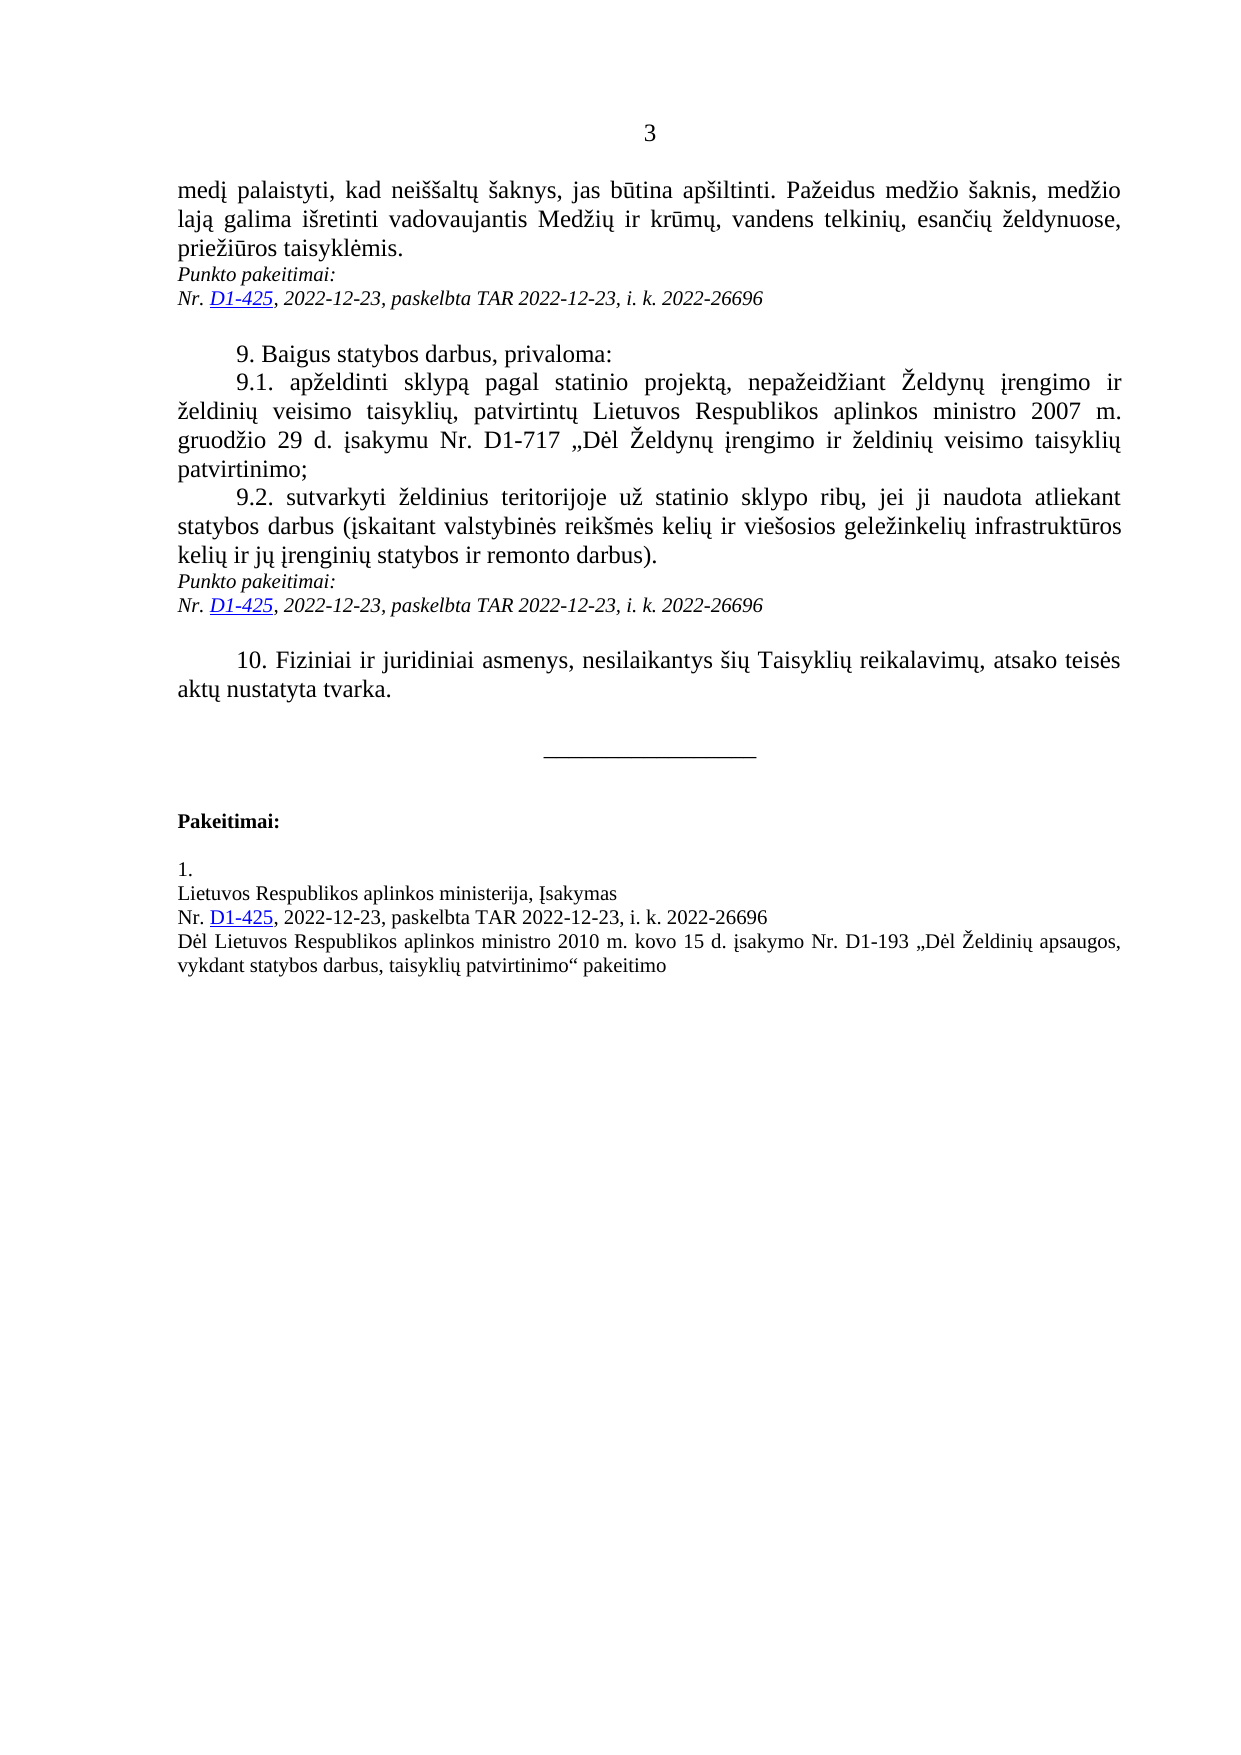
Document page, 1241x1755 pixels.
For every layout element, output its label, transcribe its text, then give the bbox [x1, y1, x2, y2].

text _________________ [177, 732, 1122, 761]
text 9.2. sutvarkyti želdinius teritorijoje už statinio sklypo ribų, jei ji naudota atliekant statybos darbus (įskaitant valstybinės reikšmės kelių ir viešosios geležinkelių infrastruktūros kelių ir jų įrenginių statybos ir remonto darbus). [177, 482, 1122, 569]
text Lietuvos Respublikos aplinkos ministerija, Įsakymas [177, 881, 1122, 905]
text Punkto pakeitimai: [177, 262, 1122, 286]
text Nr. D1-425, 2022-12-23, paskelbta TAR 2022-12-23, i. k. 2022-26696 [177, 593, 1122, 617]
text 9.1. apželdinti sklypą pagal statinio projektą, nepažeidžiant Želdynų įrengimo ir želdinių veisimo taisyklių, patvirtintų Lietuvos Respublikos aplinkos ministro 2007 m. gruodžio 29 d. įsakymu Nr. D1-717 „Dėl Želdynų įrengimo ir želdinių veisimo taisyklių patvirtinimo; [177, 367, 1122, 482]
text medį palaistyti, kad neiššaltų šaknys, jas būtina apšiltinti. Pažeidus medžio šaknis, medžio lają galima išretinti vadovaujantis Medžių ir krūmų, vandens telkinių, esančių želdynuose, priežiūros taisyklėmis. [177, 176, 1122, 262]
text Nr. D1-425, 2022-12-23, paskelbta TAR 2022-12-23, i. k. 2022-26696 [177, 286, 1122, 310]
text 9. Baigus statybos darbus, privaloma: [177, 339, 1122, 367]
text Dėl Lietuvos Respublikos aplinkos ministro 2010 m. kovo 15 d. įsakymo Nr. D1-193 „Dėl Želdinių apsaugos, vykdant statybos darbus, taisyklių patvirtinimo“ pakeitimo [177, 929, 1122, 977]
text Punkto pakeitimai: [177, 569, 1122, 593]
text Nr. D1-425, 2022-12-23, paskelbta TAR 2022-12-23, i. k. 2022-26696 [177, 905, 1122, 929]
text 10. Fiziniai ir juridiniai asmenys, nesilaikantys šių Taisyklių reikalavimų, atsako teisės aktų nustatyta tvarka. [177, 646, 1122, 703]
text 1. [177, 857, 1122, 881]
text Pakeitimai: [177, 809, 1122, 833]
